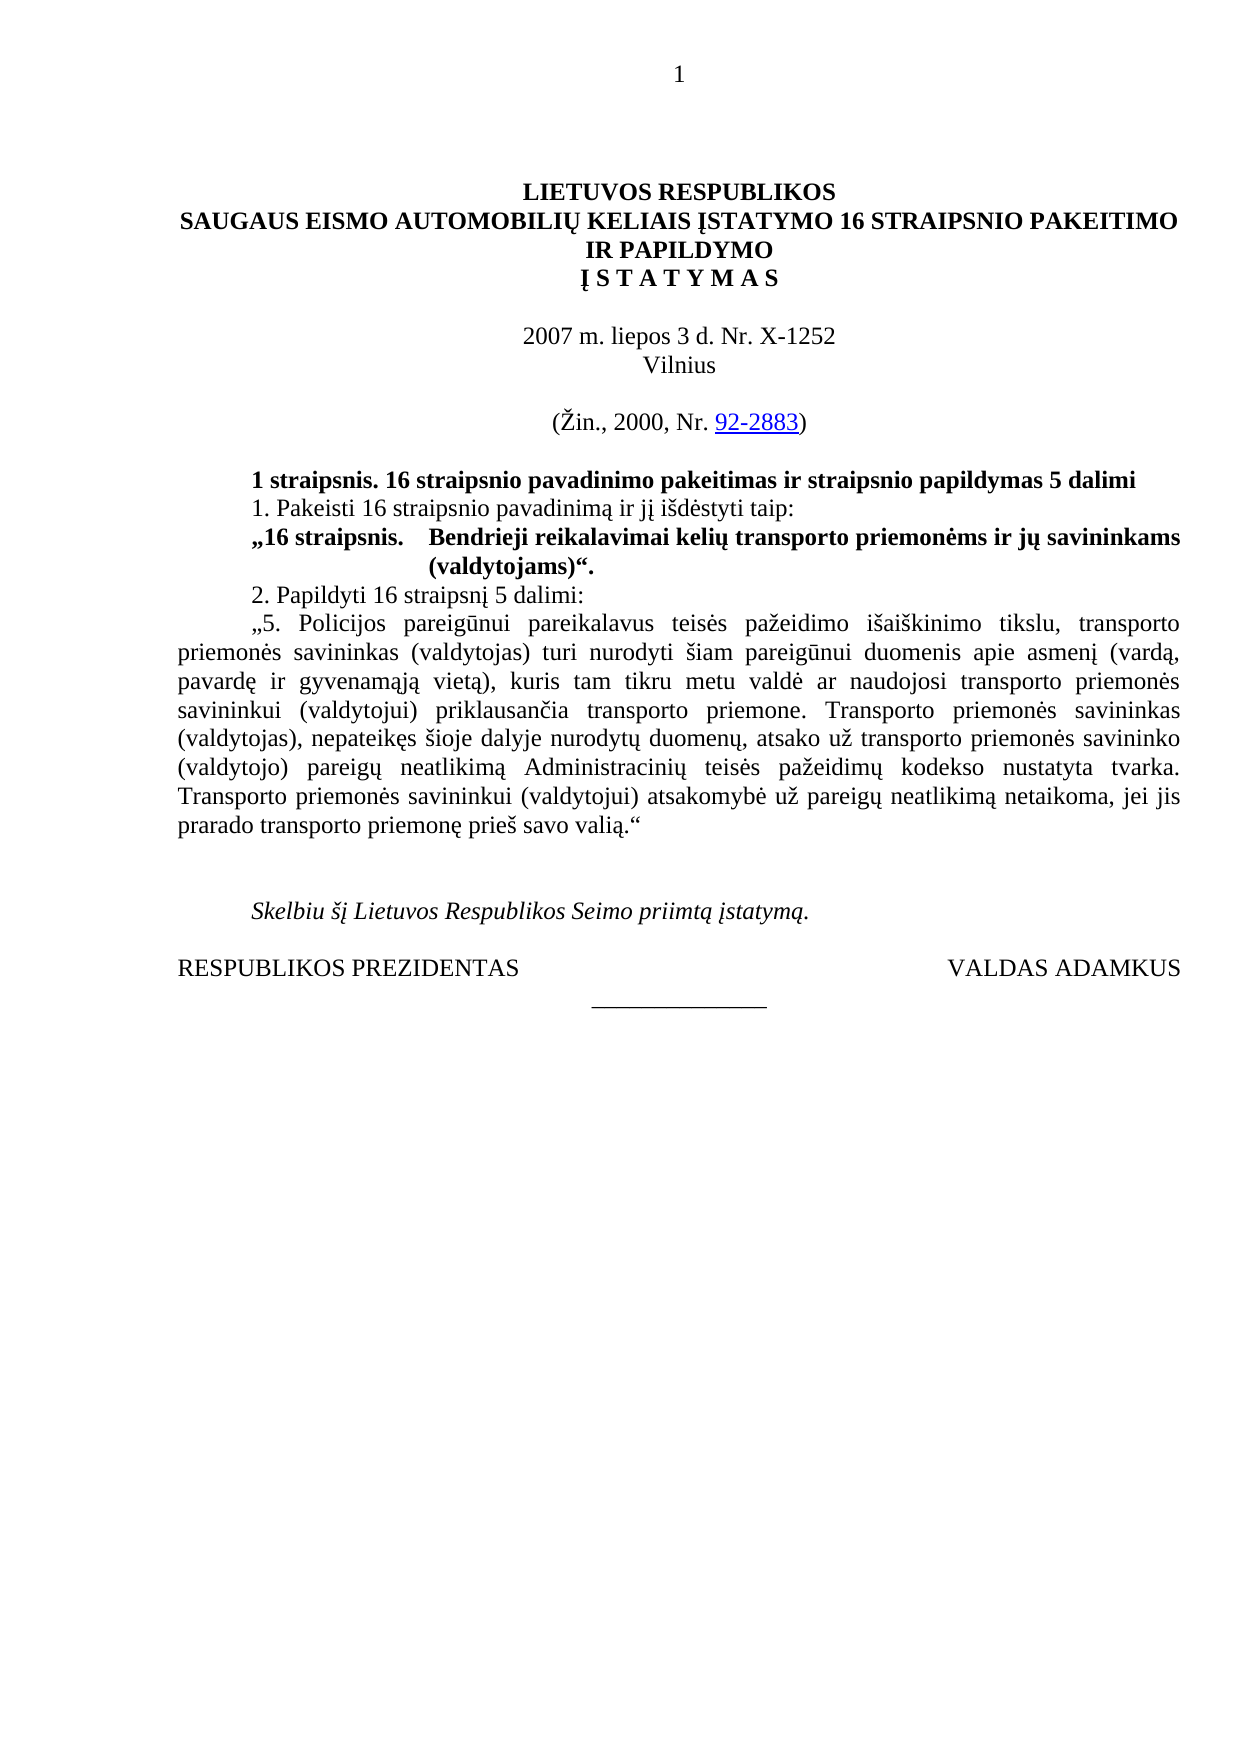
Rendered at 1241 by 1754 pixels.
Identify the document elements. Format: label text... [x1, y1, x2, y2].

text (Žin., 2000, Nr. 92-2883) [177, 407, 1181, 436]
text SAUGAUS EISMO AUTOMOBILIŲ KELIAIS ĮSTATYMO 16 STRAIPSNIO PAKEITIMO IR PAPILDYMO [177, 206, 1181, 263]
text ______________ [177, 982, 1181, 1011]
text Skelbiu šį Lietuvos Respublikos Seimo priimtą įstatymą. [177, 896, 1181, 925]
text 2. Papildyti 16 straipsnį 5 dalimi: [177, 580, 1181, 608]
text LIETUVOS RESPUBLIKOS [177, 177, 1181, 206]
text Į S T A T Y M A S [177, 263, 1181, 292]
text „5. Policijos pareigūnui pareikalavus teisės pažeidimo išaiškinimo tikslu, transporto priemonės savininkas (valdytojas) turi nurodyti šiam pareigūnui duomenis apie asmenį (vardą, pavardę ir gyvenamąją vietą), kuris tam tikru metu valdė ar naudojosi transporto priemonės savininkui (valdytojui) priklausančia transporto priemone. Transporto priemonės savininkas (valdytojas), nepateikęs šioje dalyje nurodytų duomenų, atsako už transporto priemonės savininko (valdytojo) pareigų neatlikimą Administracinių teisės pažeidimų kodekso nustatyta tvarka. Transporto priemonės savininkui (valdytojui) atsakomybė už pareigų neatlikimą netaikoma, jei jis prarado transporto priemonę prieš savo valią.“ [177, 608, 1181, 838]
text RESPUBLIKOS PREZIDENTAS VALDAS ADAMKUS [177, 953, 1181, 982]
text 2007 m. liepos 3 d. Nr. X-1252 [177, 321, 1181, 350]
text Vilnius [177, 350, 1181, 378]
text 1. Pakeisti 16 straipsnio pavadinimą ir jį išdėstyti taip: [177, 493, 1181, 522]
text „16 straipsnis. Bendrieji reikalavimai kelių transporto priemonėms ir jų savininkams (valdytojams)“. [251, 522, 1181, 580]
text 1 straipsnis. 16 straipsnio pavadinimo pakeitimas ir straipsnio papildymas 5 dalimi [177, 465, 1181, 493]
